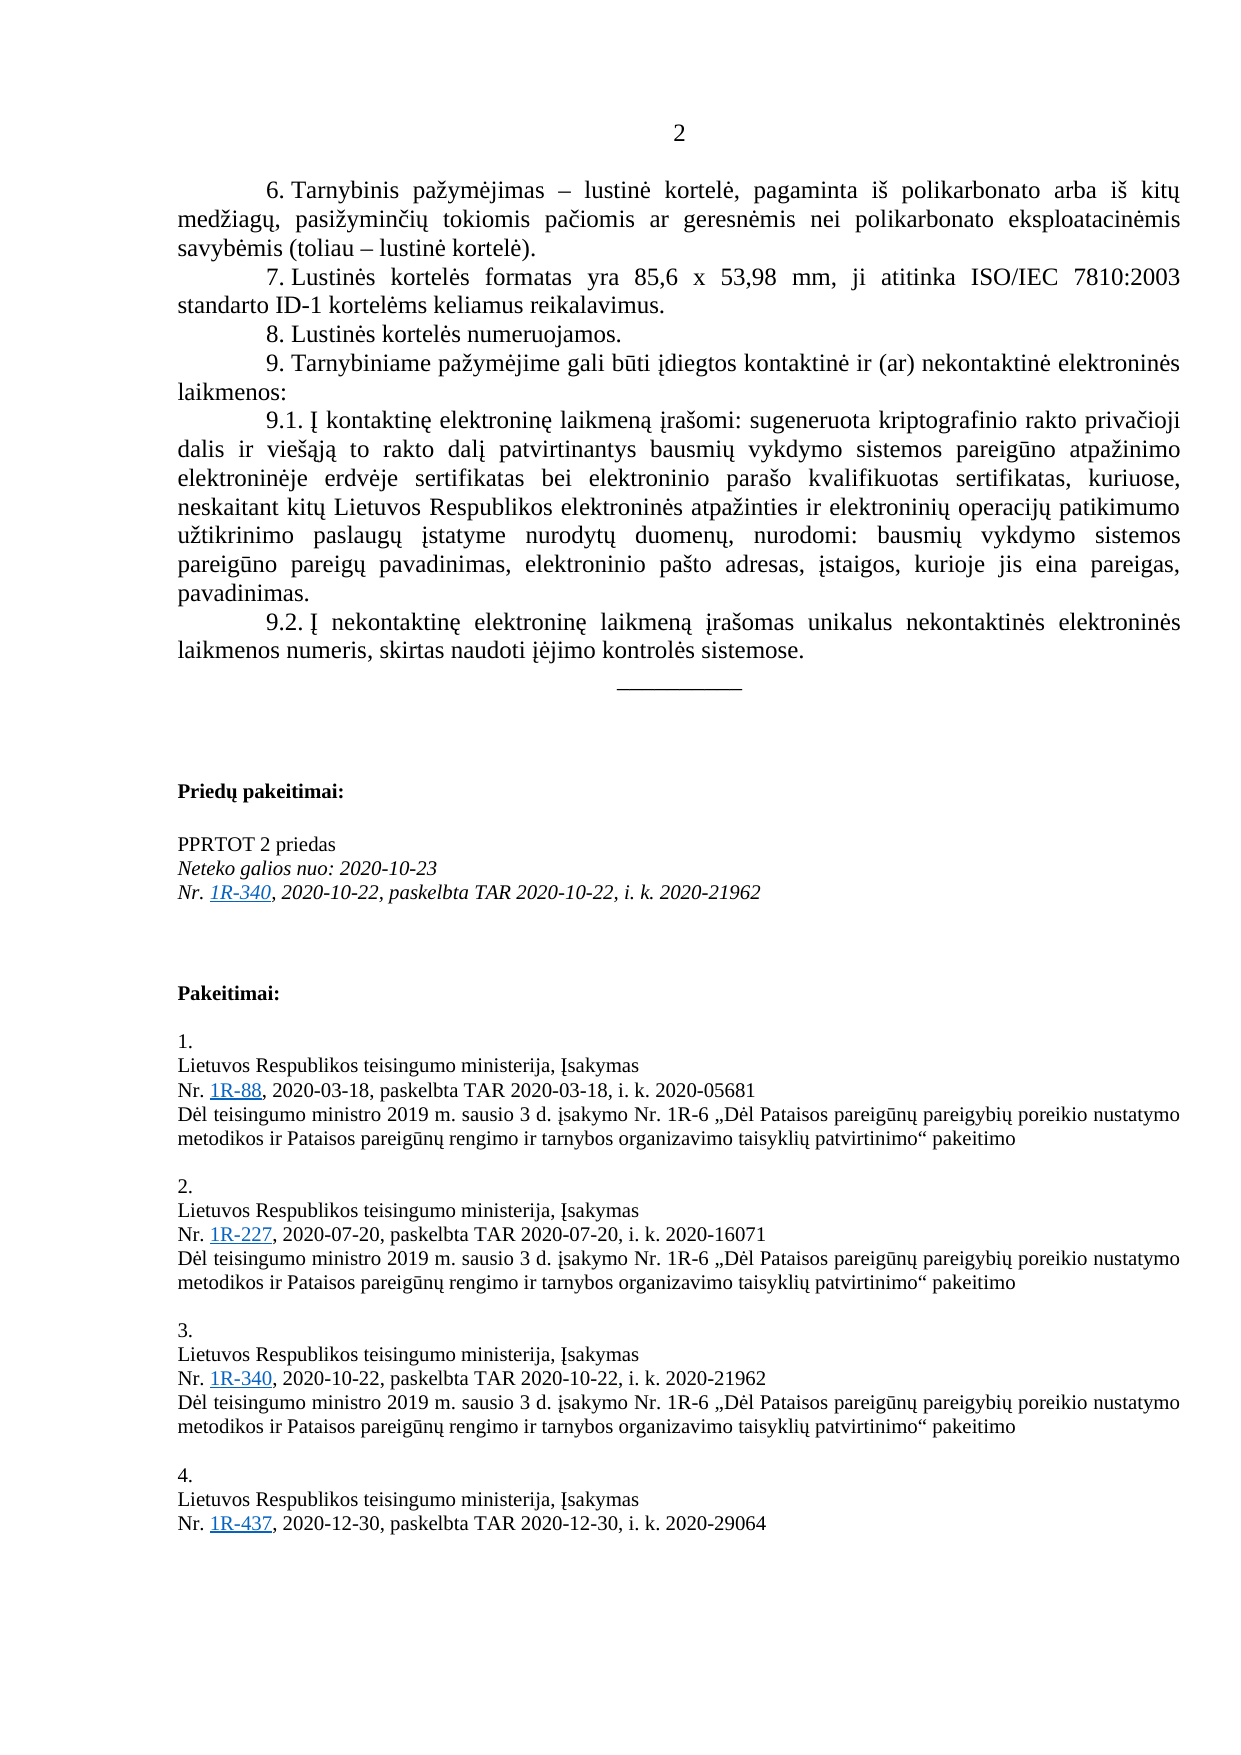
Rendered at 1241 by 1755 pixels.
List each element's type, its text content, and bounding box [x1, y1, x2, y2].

text Neteko galios nuo: 2020-10-23 [177, 856, 1181, 880]
text Priedų pakeitimai: [177, 779, 1181, 803]
text Lietuvos Respublikos teisingumo ministerija, Įsakymas [177, 1487, 1181, 1511]
text Nr. 1R-437, 2020-12-30, paskelbta TAR 2020-12-30, i. k. 2020-29064 [177, 1511, 1181, 1535]
text 1. [177, 1029, 1181, 1053]
text 8. Lustinės kortelės numeruojamos. [177, 319, 1181, 348]
text Lietuvos Respublikos teisingumo ministerija, Įsakymas [177, 1053, 1181, 1077]
text 7. Lustinės kortelės formatas yra 85,6 x 53,98 mm, ji atitinka ISO/IEC 7810:2003 standarto ID-1 kortelėms keliamus reikalavimus. [177, 262, 1181, 319]
text Nr. 1R-88, 2020-03-18, paskelbta TAR 2020-03-18, i. k. 2020-05681 [177, 1077, 1181, 1102]
text Dėl teisingumo ministro 2019 m. sausio 3 d. įsakymo Nr. 1R-6 „Dėl Pataisos pareigūnų pareigybių poreikio nustatymo metodikos ir Pataisos pareigūnų rengimo ir tarnybos organizavimo taisyklių patvirtinimo“ pakeitimo [177, 1390, 1181, 1438]
text 4. [177, 1462, 1181, 1487]
text 3. [177, 1318, 1181, 1342]
text 9.2. Į nekontaktinę elektroninę laikmeną įrašomas unikalus nekontaktinės elektroninės laikmenos numeris, skirtas naudoti įėjimo kontrolės sistemose. [177, 607, 1181, 664]
text Nr. 1R-227, 2020-07-20, paskelbta TAR 2020-07-20, i. k. 2020-16071 [177, 1222, 1181, 1246]
text Dėl teisingumo ministro 2019 m. sausio 3 d. įsakymo Nr. 1R-6 „Dėl Pataisos pareigūnų pareigybių poreikio nustatymo metodikos ir Pataisos pareigūnų rengimo ir tarnybos organizavimo taisyklių patvirtinimo“ pakeitimo [177, 1102, 1181, 1150]
text Lietuvos Respublikos teisingumo ministerija, Įsakymas [177, 1198, 1181, 1222]
text Nr. 1R-340, 2020-10-22, paskelbta TAR 2020-10-22, i. k. 2020-21962 [177, 880, 1181, 904]
text 9. Tarnybiniame pažymėjime gali būti įdiegtos kontaktinė ir (ar) nekontaktinė elektroninės laikmenos: [177, 348, 1181, 406]
text 2. [177, 1174, 1181, 1198]
text Lietuvos Respublikos teisingumo ministerija, Įsakymas [177, 1342, 1181, 1366]
text PPRTOT 2 priedas [177, 832, 1181, 856]
text Pakeitimai: [177, 981, 1181, 1005]
text __________ [177, 664, 1181, 693]
text Nr. 1R-340, 2020-10-22, paskelbta TAR 2020-10-22, i. k. 2020-21962 [177, 1366, 1181, 1390]
text Dėl teisingumo ministro 2019 m. sausio 3 d. įsakymo Nr. 1R-6 „Dėl Pataisos pareigūnų pareigybių poreikio nustatymo metodikos ir Pataisos pareigūnų rengimo ir tarnybos organizavimo taisyklių patvirtinimo“ pakeitimo [177, 1246, 1181, 1294]
text 6. Tarnybinis pažymėjimas – lustinė kortelė, pagaminta iš polikarbonato arba iš kitų medžiagų, pasižyminčių tokiomis pačiomis ar geresnėmis nei polikarbonato eksploatacinėmis savybėmis (toliau – lustinė kortelė). [177, 176, 1181, 262]
text 9.1. Į kontaktinę elektroninę laikmeną įrašomi: sugeneruota kriptografinio rakto privačioji dalis ir viešąją to rakto dalį patvirtinantys bausmių vykdymo sistemos pareigūno atpažinimo elektroninėje erdvėje sertifikatas bei elektroninio parašo kvalifikuotas sertifikatas, kuriuose, neskaitant kitų Lietuvos Respublikos elektroninės atpažinties ir elektroninių operacijų patikimumo užtikrinimo paslaugų įstatyme nurodytų duomenų, nurodomi: bausmių vykdymo sistemos pareigūno pareigų pavadinimas, elektroninio pašto adresas, įstaigos, kurioje jis eina pareigas, pavadinimas. [177, 406, 1181, 607]
